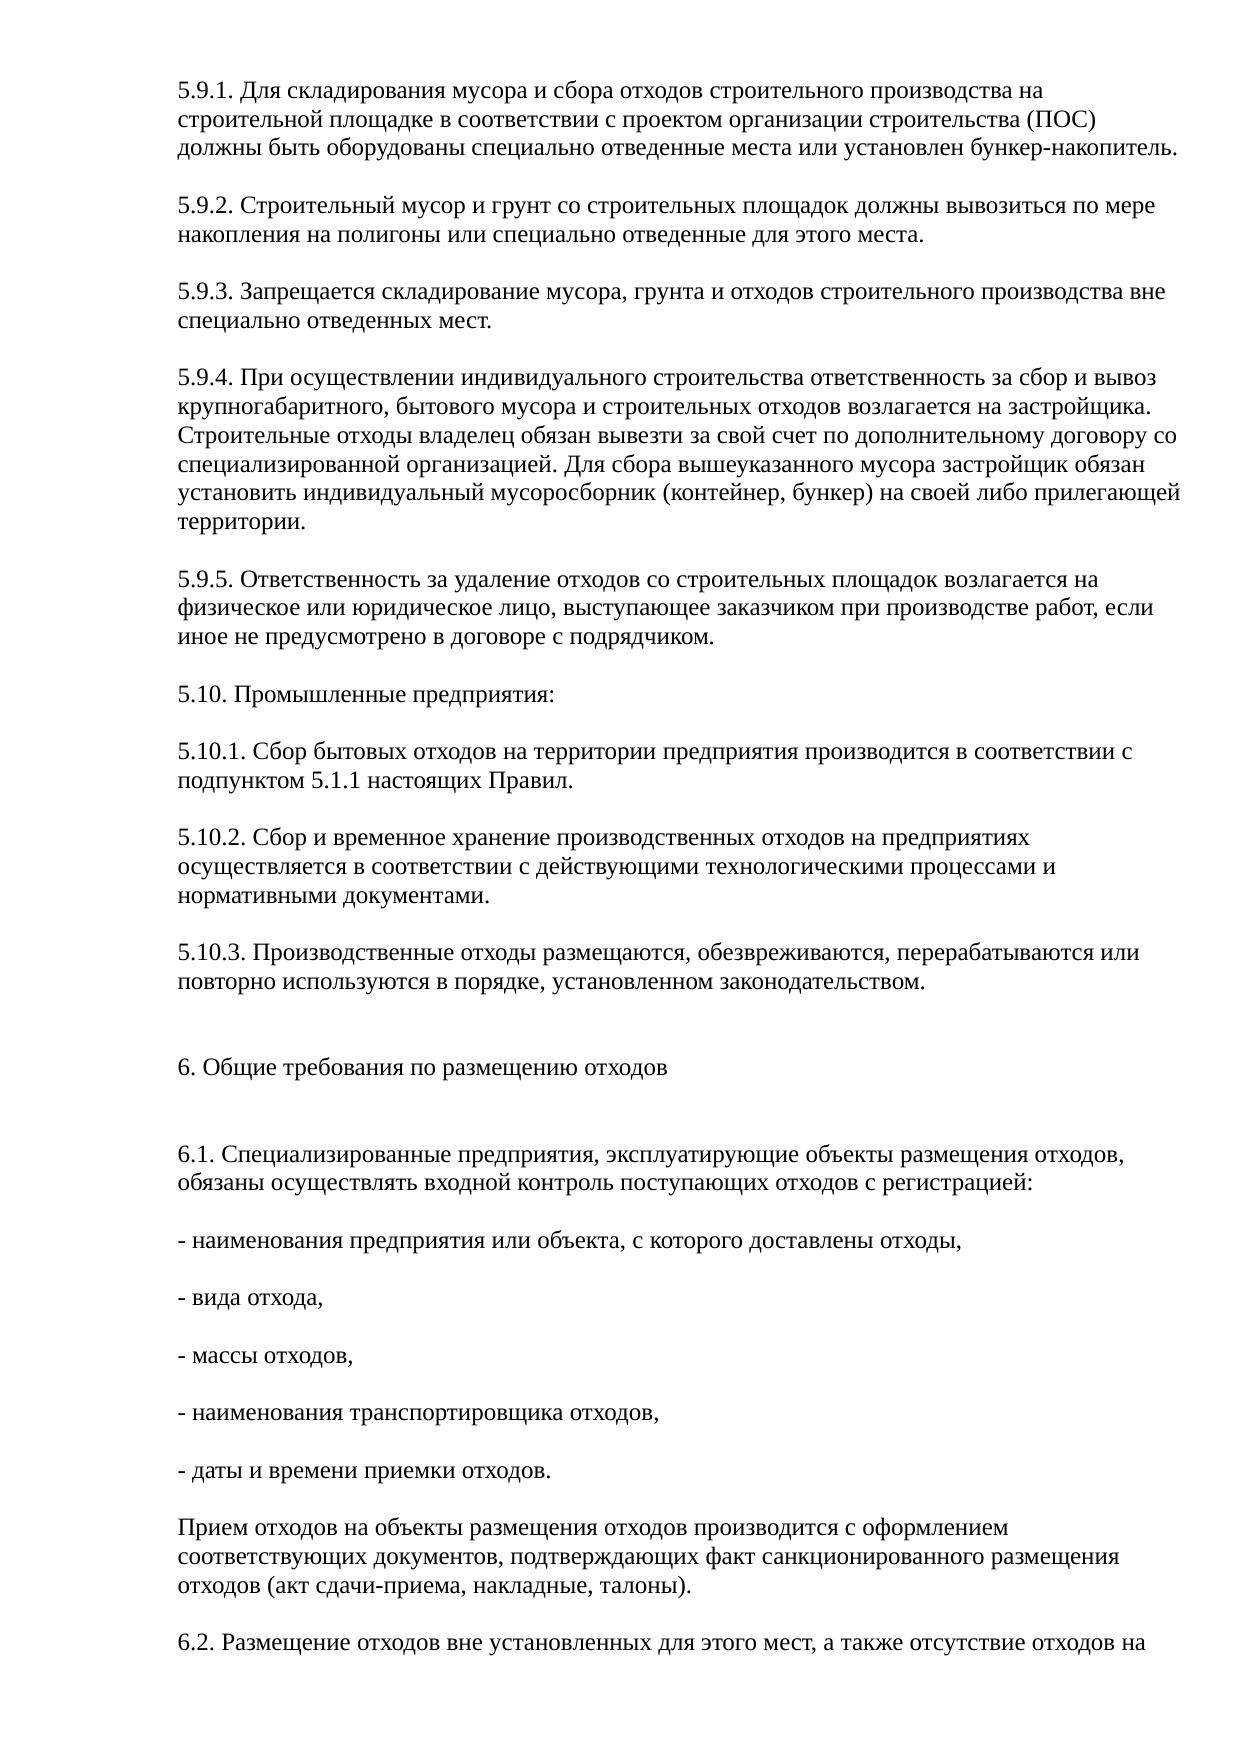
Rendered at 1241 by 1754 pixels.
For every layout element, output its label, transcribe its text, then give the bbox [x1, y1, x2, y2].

text 5.9.1. Для складирования мусора и сбора отходов строительного производства на строительной площадке в соответствии с проектом организации строительства (ПОС) должны быть оборудованы специально отведенные места или установлен бункер-накопитель. 5.9.2. Строительный мусор и грунт со строительных площадок должны вывозиться по мере накопления на полигоны или специально отведенные для этого места. 5.9.3. Запрещается складирование мусора, грунта и отходов строительного производства вне специально отведенных мест. 5.9.4. При осуществлении индивидуального строительства ответственность за сбор и вывоз крупногабаритного, бытового мусора и строительных отходов возлагается на застройщика. Строительные отходы владелец обязан вывезти за свой счет по дополнительному договору со специализированной организацией. Для сбора вышеуказанного мусора застройщик обязан установить индивидуальный мусоросборник (контейнер, бункер) на своей либо прилегающей территории. 5.9.5. Ответственность за удаление отходов со строительных площадок возлагается на физическое или юридическое лицо, выступающее заказчиком при производстве работ, если иное не предусмотрено в договоре с подрядчиком. 5.10. Промышленные предприятия: 5.10.1. Сбор бытовых отходов на территории предприятия производится в соответствии с подпунктом 5.1.1 настоящих Правил. 5.10.2. Сбор и временное хранение производственных отходов на предприятиях осуществляется в соответствии с действующими технологическими процессами и нормативными документами. 5.10.3. Производственные отходы размещаются, обезвреживаются, перерабатываются или повторно используются в порядке, установленном законодательством. 6. Общие требования по размещению отходов 6.1. Специализированные предприятия, эксплуатирующие объекты размещения отходов, обязаны осуществлять входной контроль поступающих отходов с регистрацией: - наименования предприятия или объекта, с которого доставлены отходы, - вида отхода, - массы отходов, - наименования транспортировщика отходов, - даты и времени приемки отходов. Прием отходов на объекты размещения отходов производится с оформлением соответствующих документов, подтверждающих факт санкционированного размещения отходов (акт сдачи-приема, накладные, талоны). 6.2. Размещение отходов вне установленных для этого мест, а также отсутствие отходов на [177, 75, 1181, 1656]
